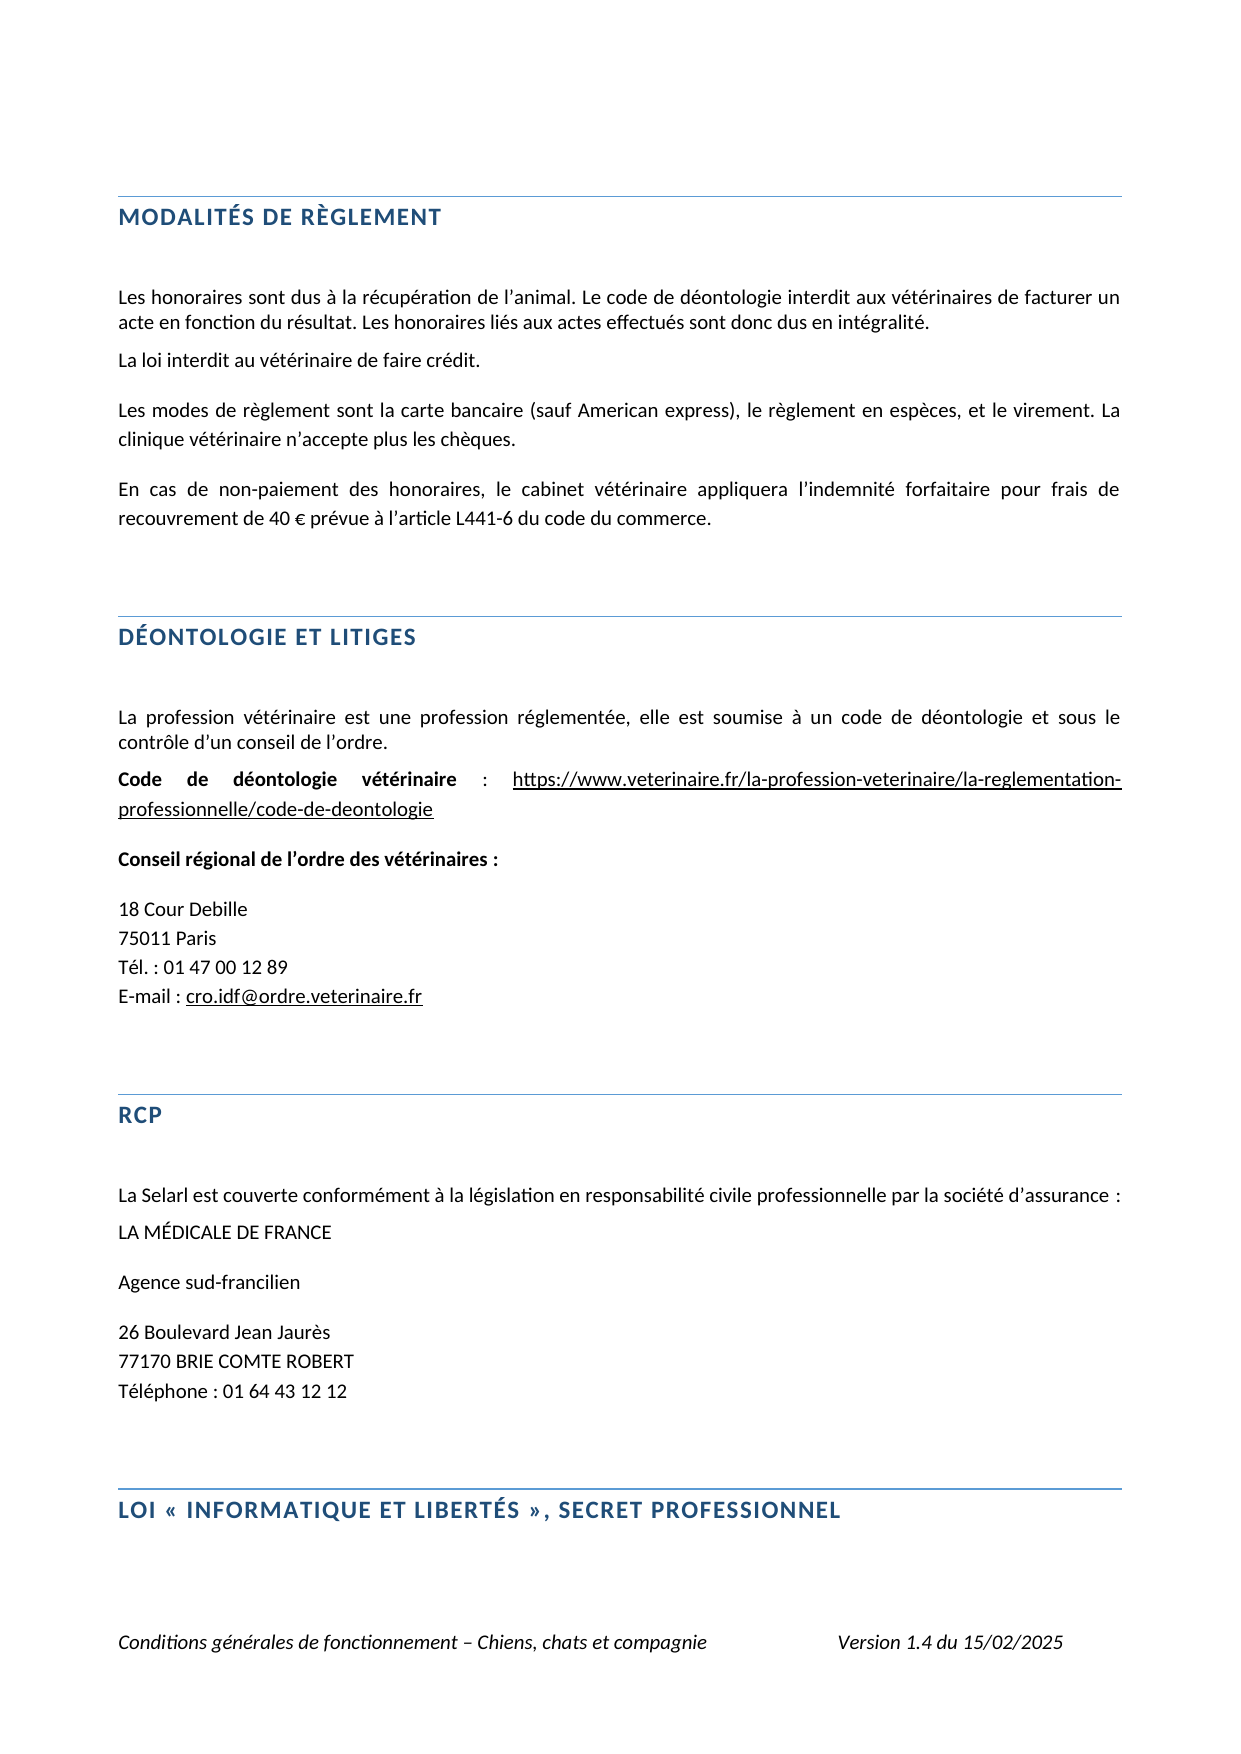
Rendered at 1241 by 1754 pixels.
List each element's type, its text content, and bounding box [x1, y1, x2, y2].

text Code de déontologie vétérinaire : https://www.veterinaire.fr/la-profession-veterinaire/la-reglementation-professionnelle/code-de-deontologie [118, 767, 1122, 821]
text LA MÉDICALE DE FRANCE [118, 1219, 1122, 1245]
text Conseil régional de l’ordre des vétérinaires : [118, 846, 1122, 871]
text La loi interdit au vétérinaire de faire crédit. [118, 347, 1122, 372]
text 26 Boulevard Jean Jaurès 77170 BRIE COMTE ROBERT Téléphone : 01 64 43 12 12 [118, 1319, 1122, 1403]
text Les modes de règlement sont la carte bancaire (sauf American express), le règlement en espèces, et le virement. La clinique vétérinaire n’accepte plus les chèques. [118, 397, 1122, 451]
text La Selarl est couverte conformément à la législation en responsabilité civile professionnelle par la société d’assurance : [118, 1182, 1122, 1208]
subtitle RCP [118, 1095, 1122, 1130]
text La profession vétérinaire est une profession réglementée, elle est soumise à un code de déontologie et sous le contrôle d’un conseil de l’ordre. [118, 704, 1122, 755]
subtitle modalités de règlement [118, 197, 1122, 232]
text 18 Cour Debille 75011 Paris Tél. : 01 47 00 12 89 E-mail : cro.idf@ordre.veterinaire.fr [118, 896, 1122, 1009]
text En cas de non-paiement des honoraires, le cabinet vétérinaire appliquera l’indemnité forfaitaire pour frais de recouvrement de 40 € prévue à l’article L441-6 du code du commerce. [118, 476, 1122, 531]
text Agence sud-francilien [118, 1269, 1122, 1295]
text Les honoraires sont dus à la récupération de l’animal. Le code de déontologie interdit aux vétérinaires de facturer un acte en fonction du résultat. Les honoraires liés aux actes effectués sont donc dus en intégralité. [118, 284, 1122, 335]
subtitle Loi « Informatique et libertés », secret professionnel [118, 1490, 1122, 1524]
subtitle DÉONTOLOGIE ET Litiges [118, 617, 1122, 652]
